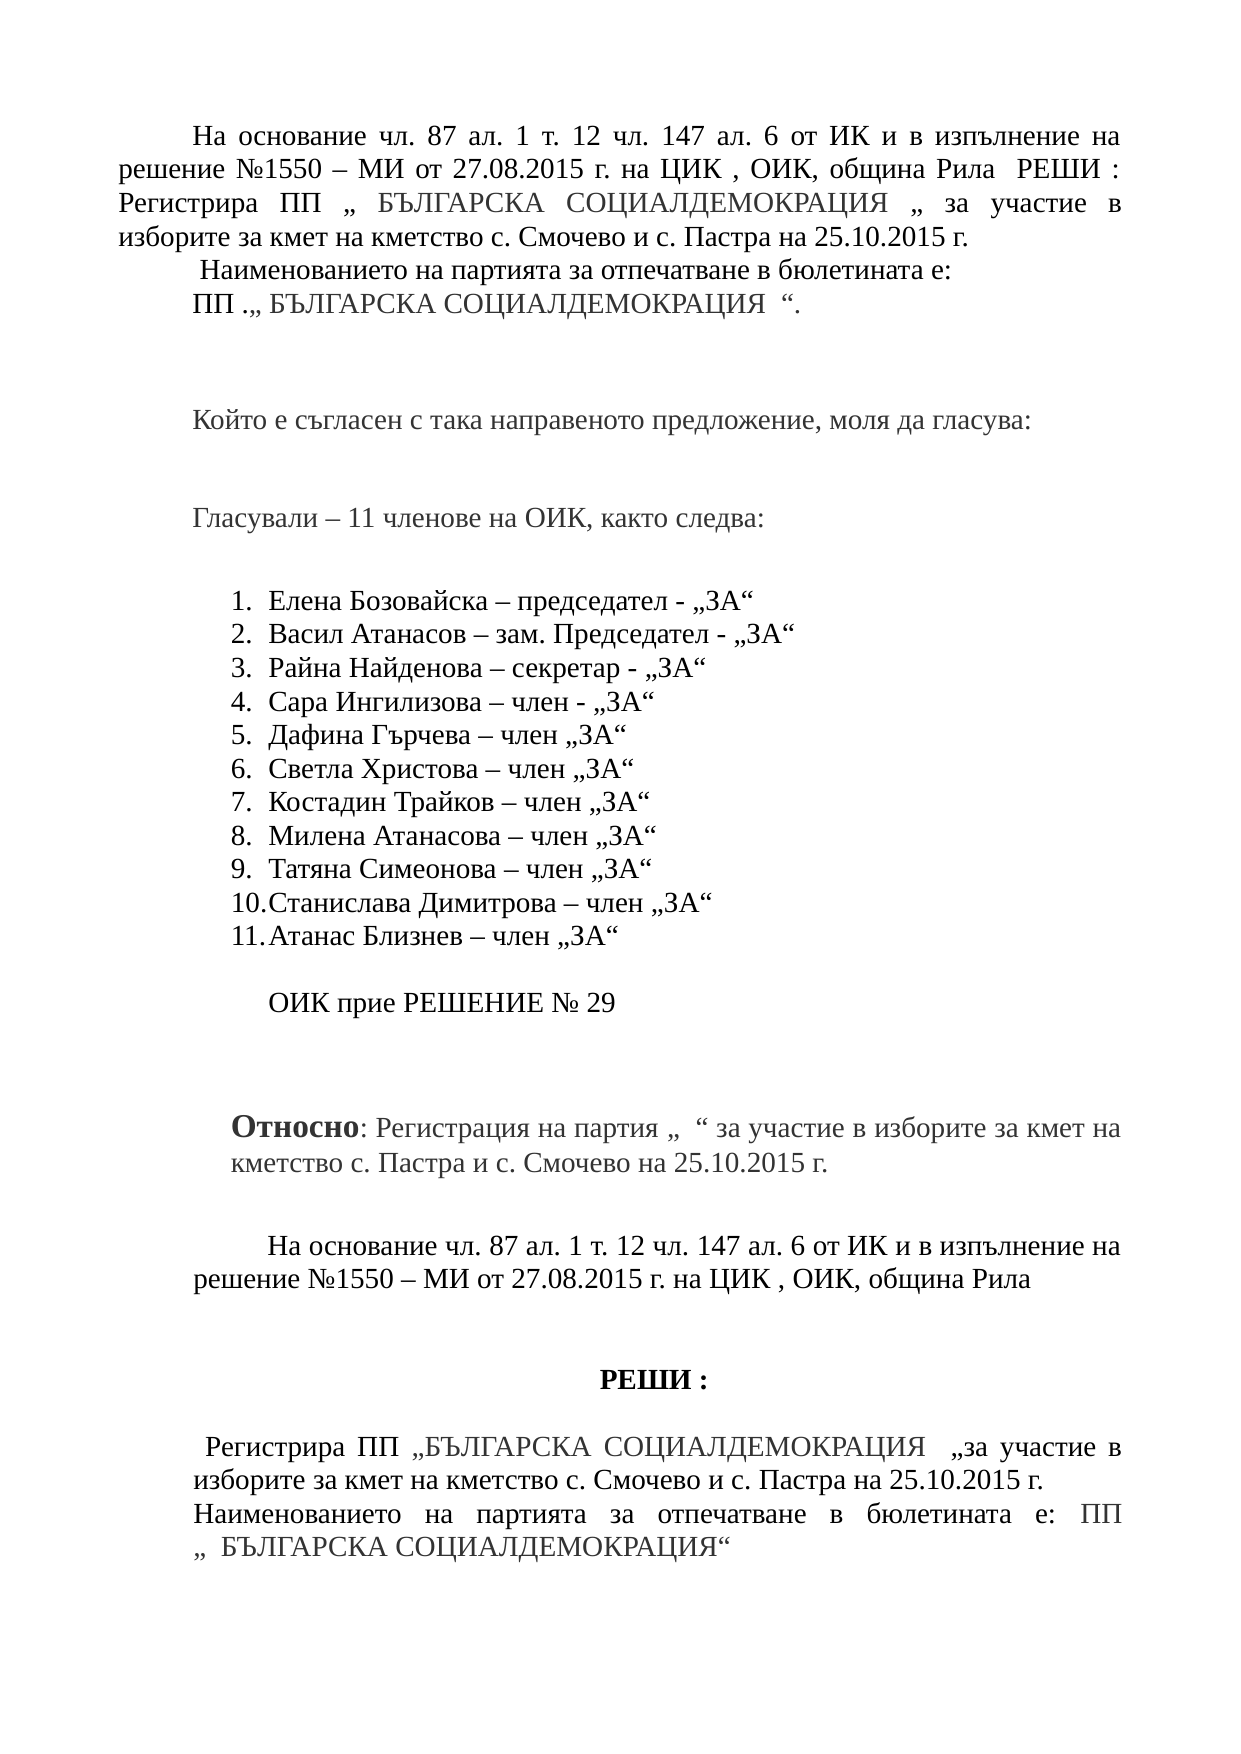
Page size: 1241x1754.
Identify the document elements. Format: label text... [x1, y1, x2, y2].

list Относно: Регистрация на партия „ “ за участие в изборите за кмет на кметство с. Пастра и с. Смочево на 25.10.2015 г. [193, 1107, 1122, 1178]
text На основание чл. 87 ал. 1 т. 12 чл. 147 ал. 6 от ИК и в изпълнение на решение №1550 – МИ от 27.08.2015 г. на ЦИК , ОИК, община Рила РЕШИ : Регистрира ПП „ БЪЛГАРСКА СОЦИАЛДЕМОКРАЦИЯ „ за участие в изборите за кмет на кметство с. Смочево и с. Пастра на 25.10.2015 г. [118, 118, 1122, 252]
list ОИК прие РЕШЕНИЕ № 29 [231, 986, 1122, 1019]
text Гласували – 11 членове на ОИК, както следва: [118, 500, 1122, 534]
list Атанас Близнев – член „ЗА“ [231, 918, 1122, 952]
list Дафина Гърчева – член „ЗА“ [231, 717, 1122, 751]
list Васил Атанасов – зам. Председател - „ЗА“ [231, 617, 1122, 650]
list Регистрира ПП „БЪЛГАРСКА СОЦИАЛДЕМОКРАЦИЯ „за участие в изборите за кмет на кметство с. Смочево и с. Пастра на 25.10.2015 г. [156, 1429, 1122, 1496]
text Наименованието на партията за отпечатване в бюлетината е: [118, 252, 1122, 286]
list Сара Ингилизова – член - „ЗА“ [231, 684, 1122, 717]
list Елена Бозовайска – председател - „ЗА“ [231, 583, 1122, 617]
text ПП .„ БЪЛГАРСКА СОЦИАЛДЕМОКРАЦИЯ “. [118, 286, 1122, 319]
list Наименованието на партията за отпечатване в бюлетината е: ПП „ БЪЛГАРСКА СОЦИАЛДЕМОКРАЦИЯ“ [156, 1496, 1122, 1563]
list Станислава Димитрова – член „ЗА“ [231, 885, 1122, 918]
list На основание чл. 87 ал. 1 т. 12 чл. 147 ал. 6 от ИК и в изпълнение на решение №1550 – МИ от 27.08.2015 г. на ЦИК , ОИК, община Рила [156, 1228, 1122, 1295]
text Който е съгласен с така направеното предложение, моля да гласува: [118, 402, 1122, 436]
list Милена Атанасова – член „ЗА“ [231, 818, 1122, 851]
list РЕШИ : [156, 1362, 1122, 1395]
list Костадин Трайков – член „ЗА“ [231, 784, 1122, 818]
list Райна Найденова – секретар - „ЗА“ [231, 650, 1122, 684]
list Светла Христова – член „ЗА“ [231, 751, 1122, 784]
list Татяна Симеонова – член „ЗА“ [231, 851, 1122, 885]
